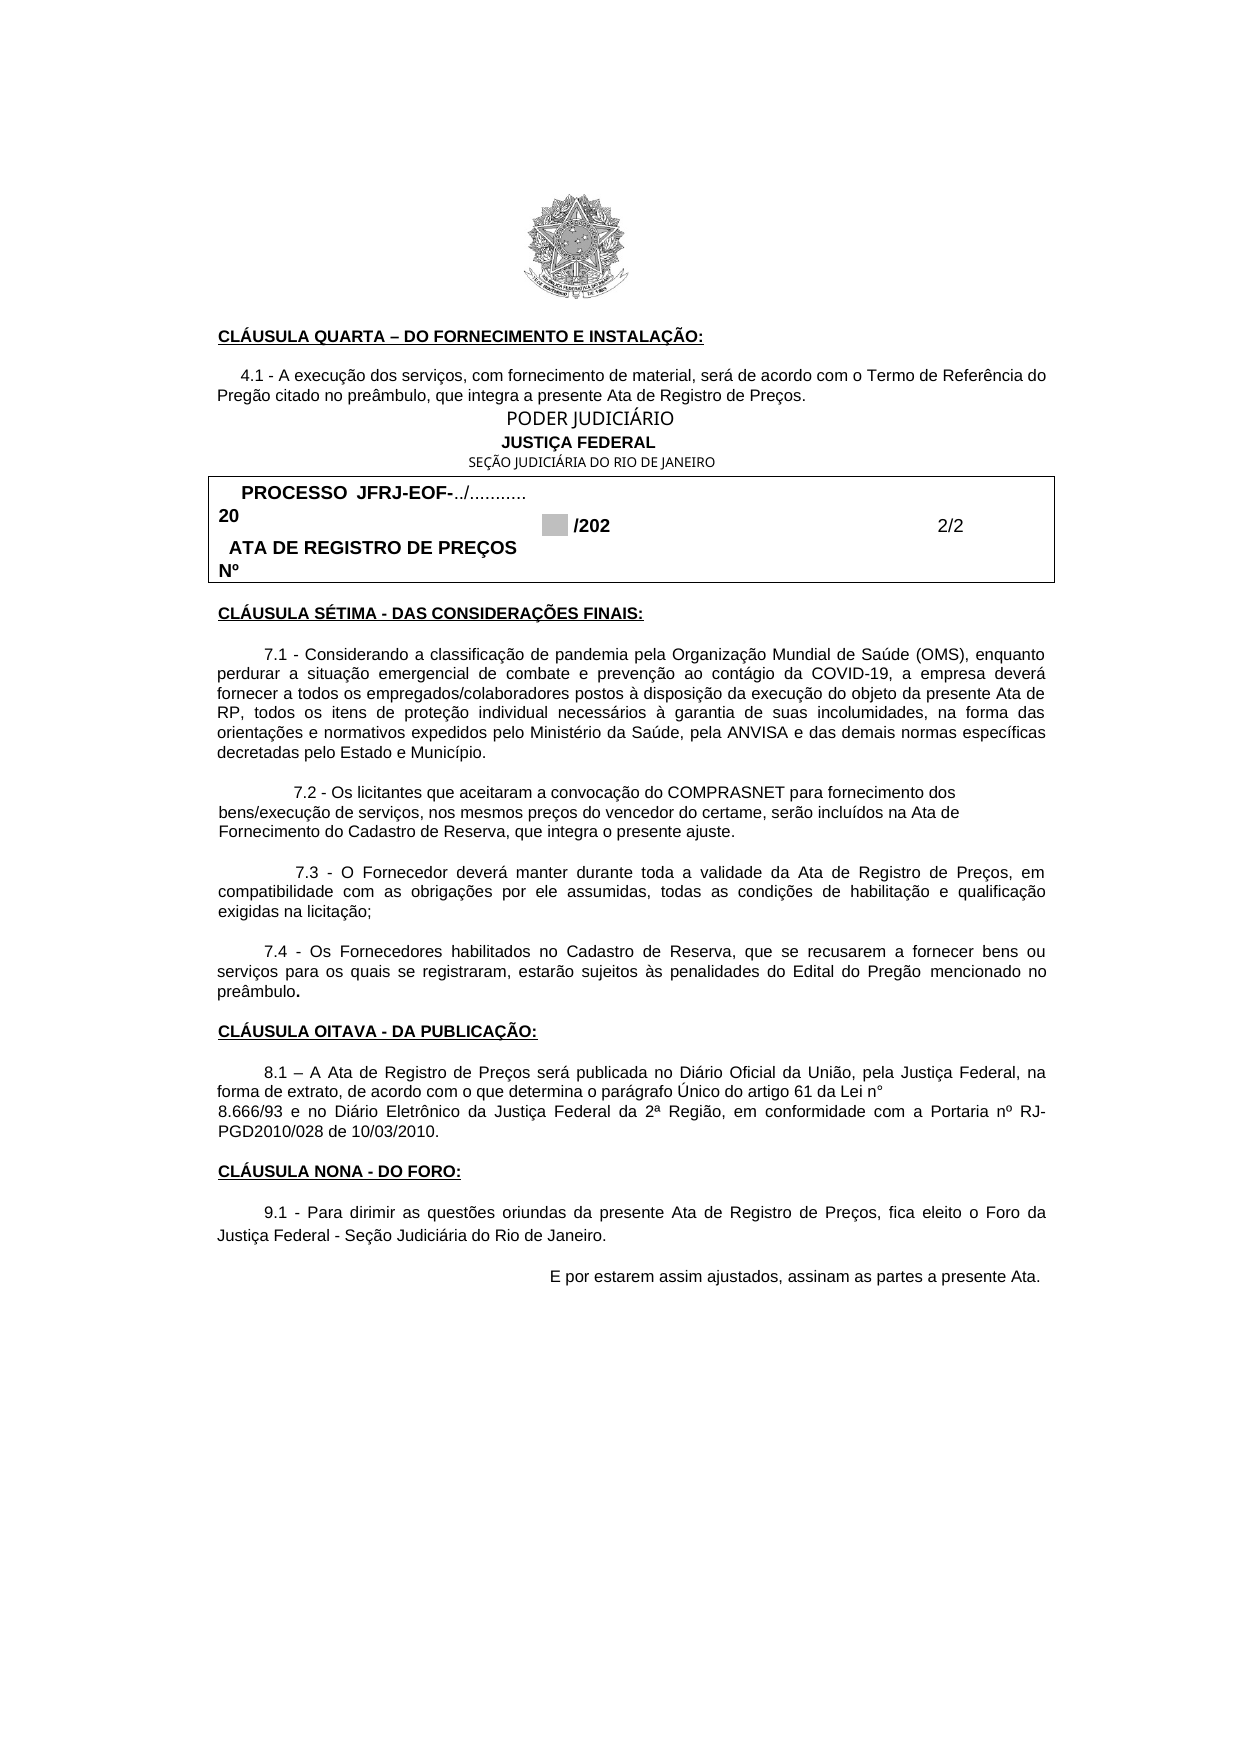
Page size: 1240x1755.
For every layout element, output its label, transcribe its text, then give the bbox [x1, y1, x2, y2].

text CLÁUSULA NONA - DO FORO: [218, 1162, 1050, 1181]
table_header /202 2/2 [526, 477, 1054, 582]
text 9.1 - Para dirimir as questões oriundas da presente Ata de Registro de Preços, fica eleito o Foro da Justiça Federal - Seção Judiciária do Rio de Janeiro. [217, 1203, 1047, 1245]
text 8.666/93 e no Diário Eletrônico da Justiça Federal da 2ª Região, em conformidade com a Portaria nº RJ-PGD2010/028 de 10/03/2010. [218, 1102, 1047, 1141]
text PODER JUDICIÁRIO [506, 406, 1050, 431]
text CLÁUSULA OITAVA - DA PUBLICAÇÃO: [218, 1022, 1050, 1041]
text 7.1 - Considerando a classificação de pandemia pela Organização Mundial de Saúde (OMS), enquanto perdurar a situação emergencial de combate e prevenção ao contágio da COVID-19, a empresa deverá fornecer a todos os empregados/colaboradores postos à disposição da execução do objeto da presente Ata de RP, todos os itens de proteção individual necessários à garantia de suas incolumidades, na forma das orientações e normativos expedidos pelo Ministério da Saúde, pela ANVISA e das demais normas específicas decretadas pelo Estado e Município. [217, 644, 1047, 762]
text 7.3 - O Fornecedor deverá manter durante toda a validade da Ata de Registro de Preços, em compatibilidade com as obrigações por ele assumidas, todas as condições de habilitação e qualificação exigidas na licitação; [218, 862, 1047, 921]
text 8.1 – A Ata de Registro de Preços será publicada no Diário Oficial da União, pela Justiça Federal, na forma de extrato, de acordo com o que determina o parágrafo Único do artigo 61 da Lei n° [217, 1062, 1047, 1101]
text 4.1 - A execução dos serviços, com fornecimento de material, será de acordo com o Termo de Referência do Pregão citado no preâmbulo, que integra a presente Ata de Registro de Preços. [217, 366, 1047, 405]
text 7.4 - Os Fornecedores habilitados no Cadastro de Reserva, que se recusarem a fornecer bens ou serviços para os quais se registraram, estarão sujeitos às penalidades do Edital do Pregão mencionado no preâmbulo. [217, 942, 1047, 1001]
table_header ../........... [454, 477, 526, 505]
text JUSTIÇA FEDERAL [501, 432, 1050, 452]
text E por estarem assim ajustados, assinam as partes a presente Ata. [124, 1267, 1045, 1286]
table_cell [454, 505, 526, 582]
text 7.2 - Os licitantes que aceitaram a convocação do COMPRASNET para fornecimento dos bens/execução de serviços, nos mesmos preços do vencedor do certame, serão incluídos na Ata de Fornecimento do Cadastro de Reserva, que integra o presente ajuste. [218, 783, 1050, 841]
subtitle SEÇÃO JUDICIÁRIA DO RIO DE JANEIRO [468, 453, 1050, 471]
table_header PROCESSO JFRJ-EOF-20 ATA DE REGISTRO DE PREÇOS Nº [209, 477, 453, 582]
text CLÁUSULA QUARTA – DO FORNECIMENTO E INSTALAÇÃO: [218, 327, 1050, 346]
text CLÁUSULA SÉTIMA - DAS CONSIDERAÇÕES FINAIS: [218, 604, 1050, 623]
